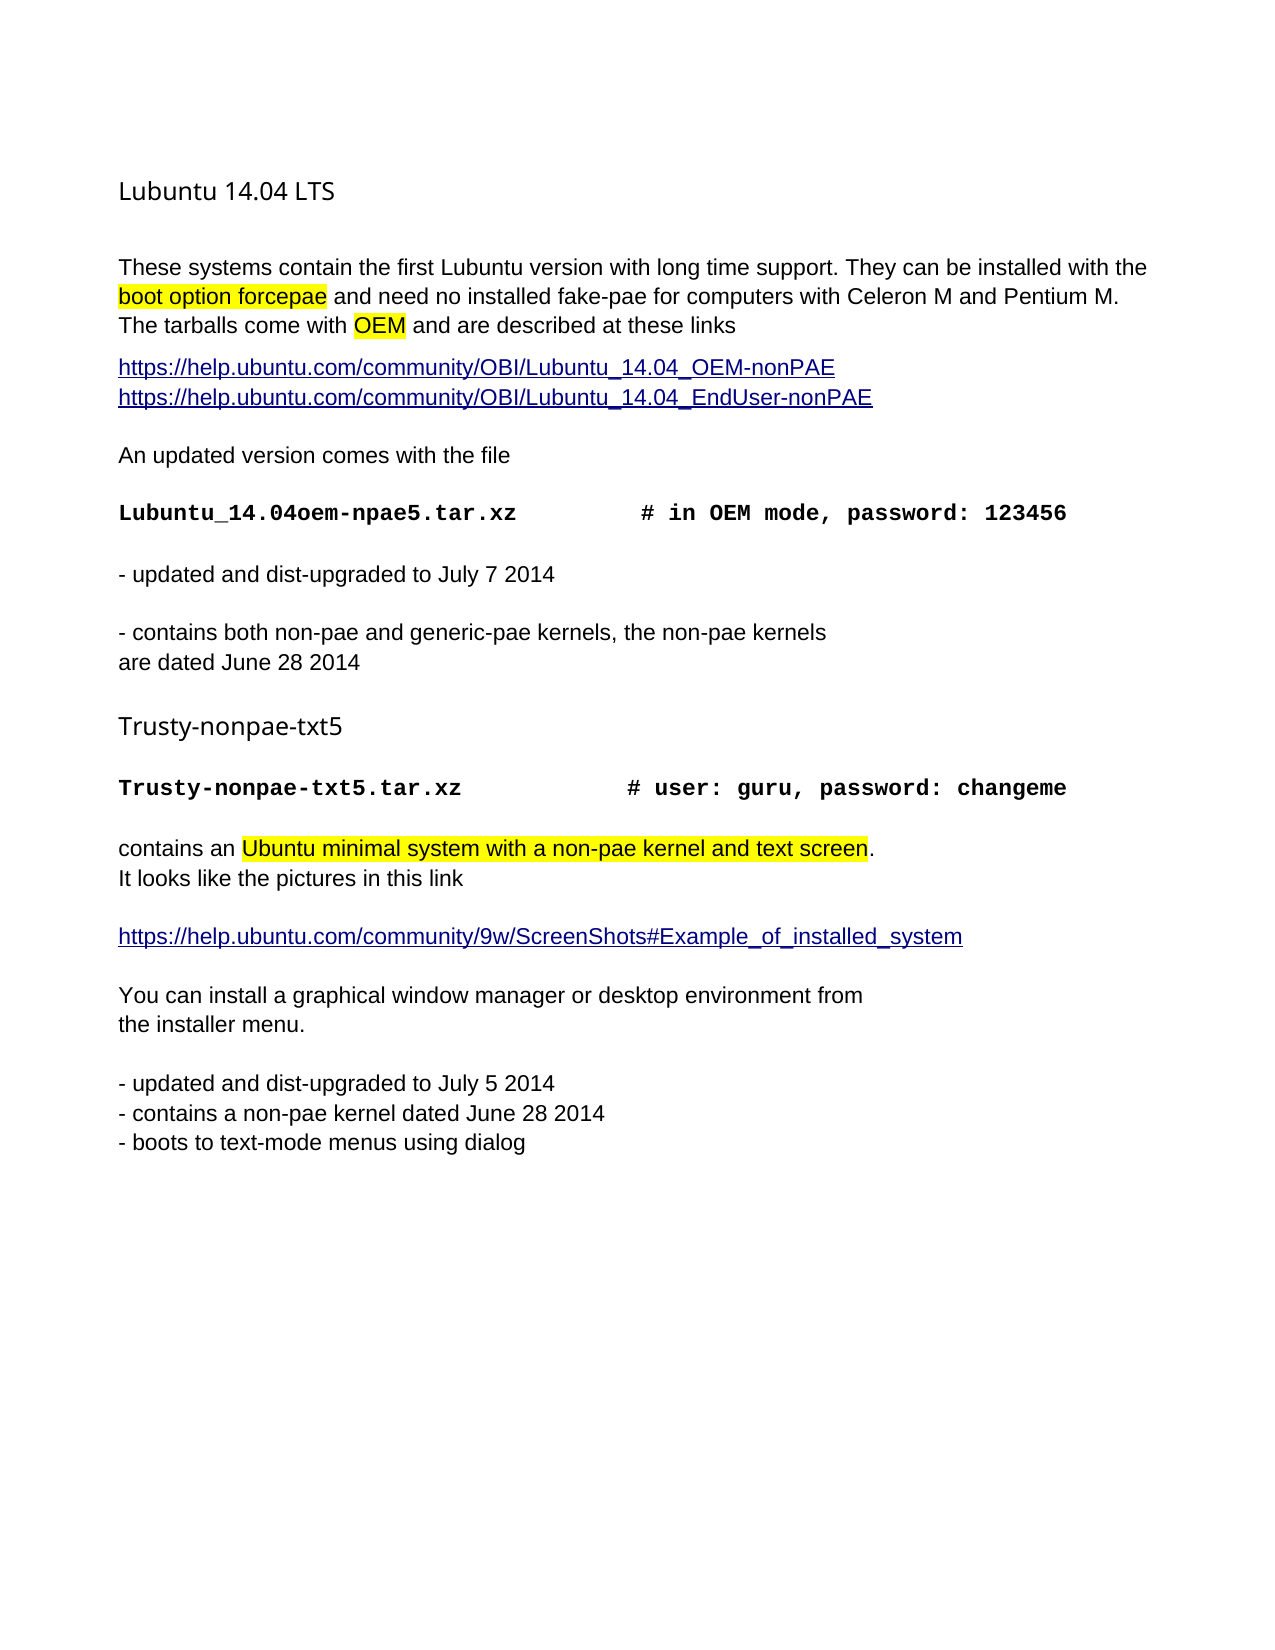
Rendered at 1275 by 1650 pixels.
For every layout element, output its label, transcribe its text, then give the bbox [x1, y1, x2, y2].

text are dated June 28 2014 [118, 649, 1157, 675]
text - contains a non-pae kernel dated June 28 2014 [118, 1100, 1157, 1126]
text You can install a graphical window manager or desktop environment from [118, 983, 1157, 1008]
text the installer menu. [118, 1012, 1157, 1038]
text https://help.ubuntu.com/community/OBI/Lubuntu_14.04_OEM-nonPAE [118, 355, 1157, 381]
text An updated version comes with the file [118, 443, 1157, 469]
text https://help.ubuntu.com/community/OBI/Lubuntu_14.04_EndUser-nonPAE [118, 384, 1157, 410]
text These systems contain the first Lubuntu version with long time support. They can be installed with the boot option forcepae and need no installed fake-pae for computers with Celeron M and Pentium M. The tarballs come with OEM and are described at these links [118, 254, 1157, 339]
text - updated and dist-upgraded to July 5 2014 [118, 1071, 1157, 1097]
subtitle Lubuntu 14.04 LTS [118, 173, 1157, 207]
text Trusty-nonpae-txt5.tar.xz # user: guru, password: changeme [118, 777, 1157, 803]
text It looks like the pictures in this link [118, 865, 1157, 891]
text Lubuntu_14.04oem-npae5.tar.xz # in OEM mode, password: 123456 [118, 502, 1157, 528]
text - contains both non-pae and generic-pae kernels, the non-pae kernels [118, 620, 1157, 646]
text Trusty-nonpae-txt5 [118, 708, 1157, 742]
text - boots to text-mode menus using dialog [118, 1130, 1157, 1155]
text contains an Ubuntu minimal system with a non-pae kernel and text screen. [118, 836, 1157, 862]
text https://help.ubuntu.com/community/9w/ScreenShots#Example_of_installed_system [118, 924, 1157, 950]
text - updated and dist-upgraded to July 7 2014 [118, 561, 1157, 587]
